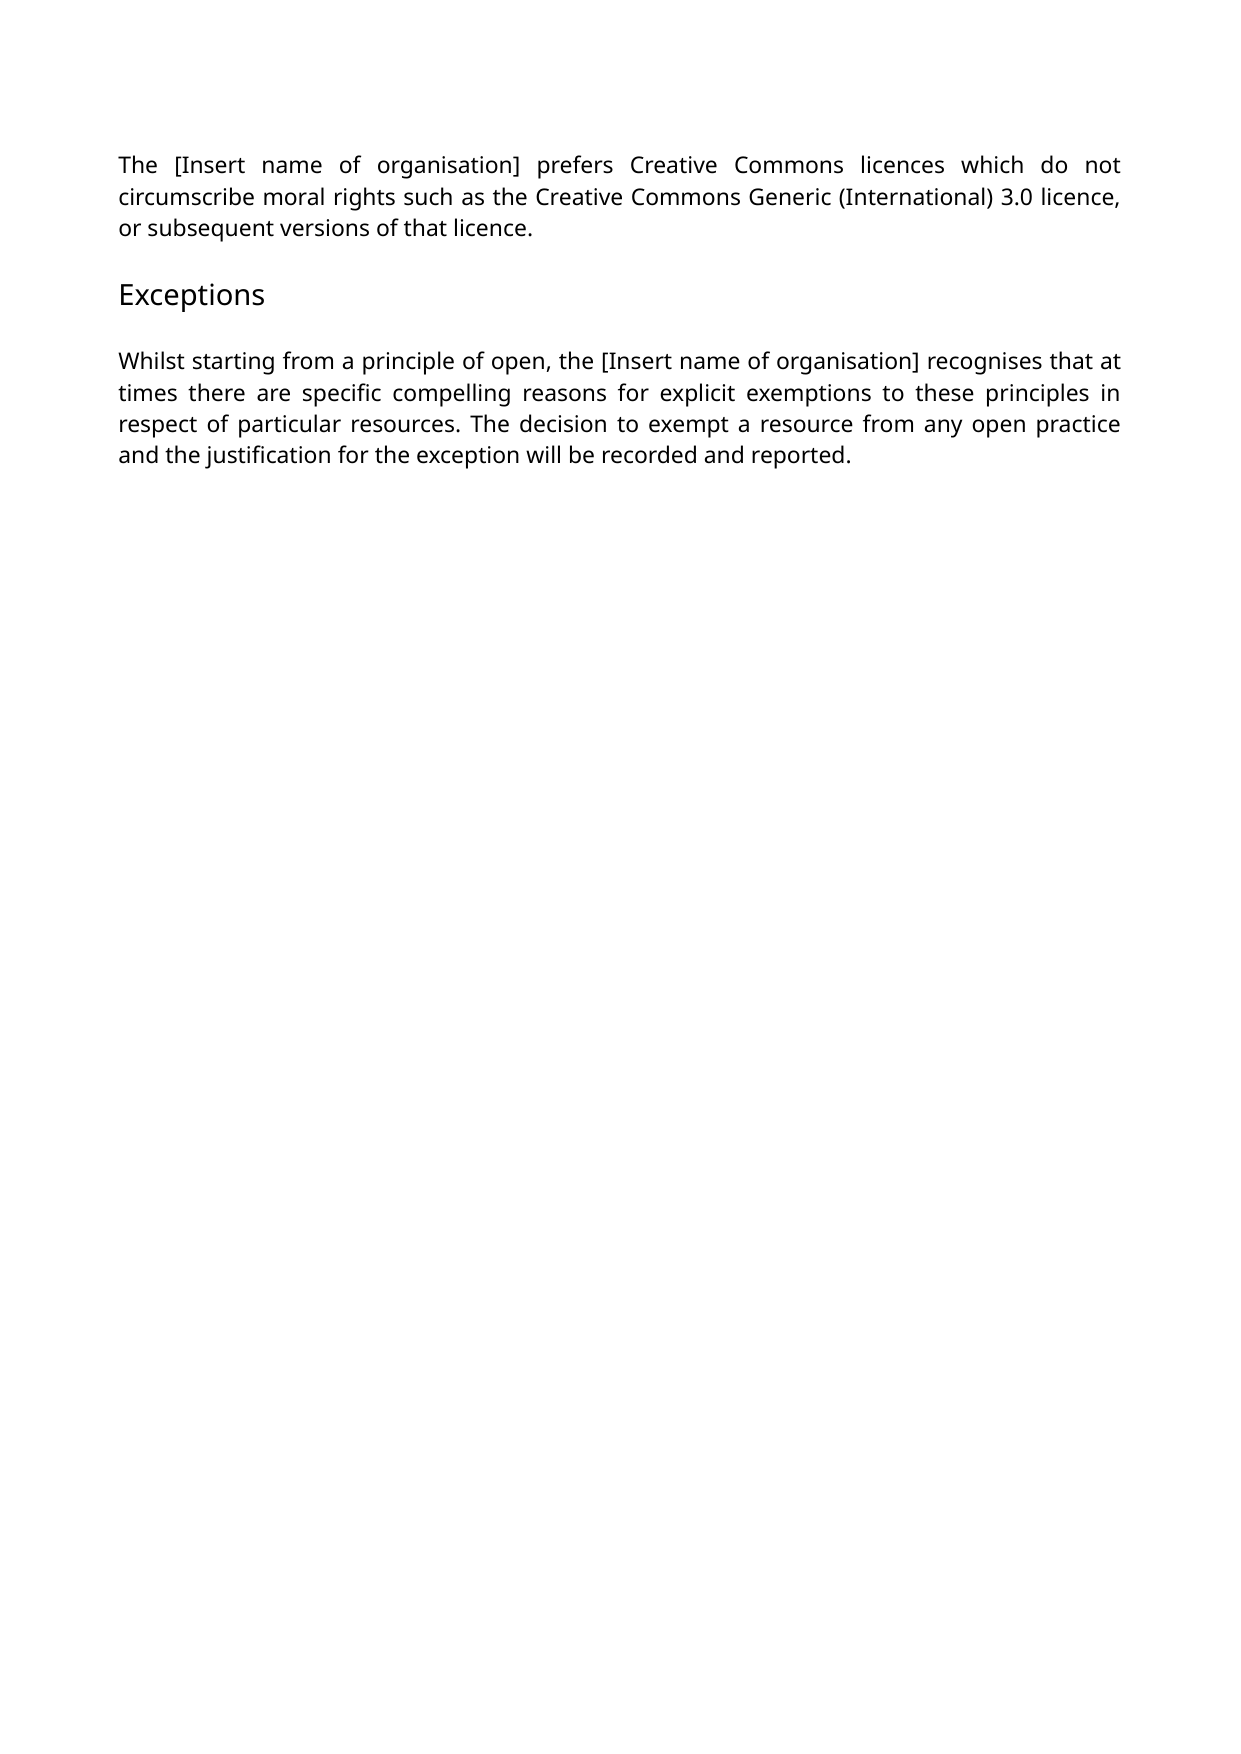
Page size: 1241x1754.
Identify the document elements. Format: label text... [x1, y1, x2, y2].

text The [Insert name of organisation] prefers Creative Commons licences which do not circumscribe moral rights such as the Creative Commons Generic (International) 3.0 licence, or subsequent versions of that licence. [118, 149, 1122, 243]
text Whilst starting from a principle of open, the [Insert name of organisation] recognises that at times there are specific compelling reasons for explicit exemptions to these principles in respect of particular resources. The decision to exempt a resource from any open practice and the justification for the exception will be recorded and reported. [118, 345, 1122, 470]
text Exceptions [118, 274, 1122, 314]
